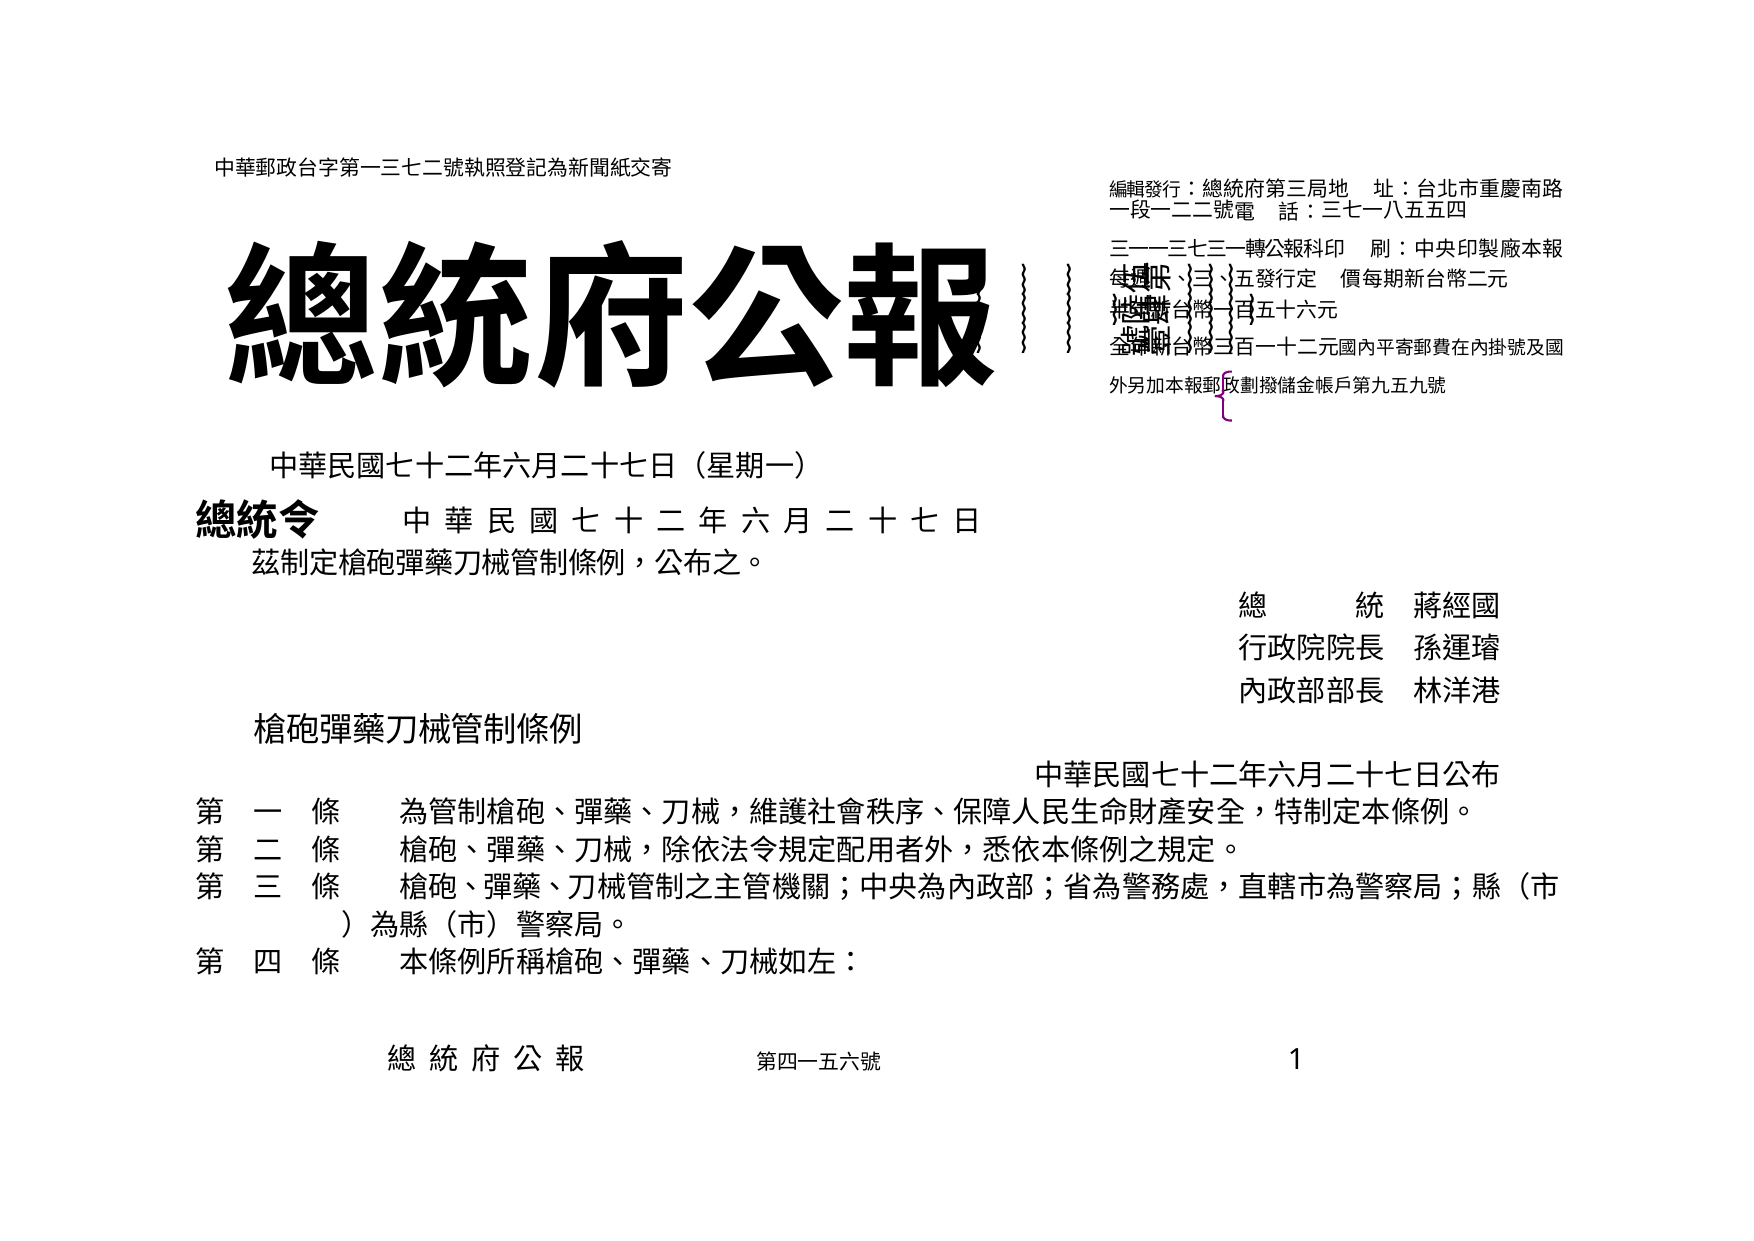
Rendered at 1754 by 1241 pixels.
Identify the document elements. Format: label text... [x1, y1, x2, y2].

text 內政部部長 林洋港 [195, 671, 1501, 708]
text 中華民國七十二年六月二十七日公布 [195, 755, 1501, 793]
text 第 二 條 槍砲、彈藥、刀械，除依法令規定配用者外，悉依本條例之規定。 [195, 830, 1559, 868]
text 茲制定槍砲彈藥刀械管制條例，公布之。 [195, 543, 1559, 581]
table_header 總統令 [192, 222, 399, 543]
text 行政院院長 孫運璿 [195, 628, 1501, 666]
text 第 一 條 為管制槍砲、彈藥、刀械，維護社會秩序、保障人民生命財產安全，特制定本條例。 [195, 793, 1559, 830]
text 槍砲彈藥刀械管制條例 [253, 708, 1559, 750]
table_header 中華民國七十二年六月二十七日 [399, 222, 986, 543]
text 總 統 蔣經國 [195, 586, 1501, 623]
text 第 四 條 本條例所稱槍砲、彈藥、刀械如左： [195, 943, 1559, 980]
text 第 三 條 槍砲、彈藥、刀械管制之主管機關；中央為內政部；省為警務處，直轄市為警察局；縣（市）為縣（市）警察局。 [195, 868, 1559, 943]
